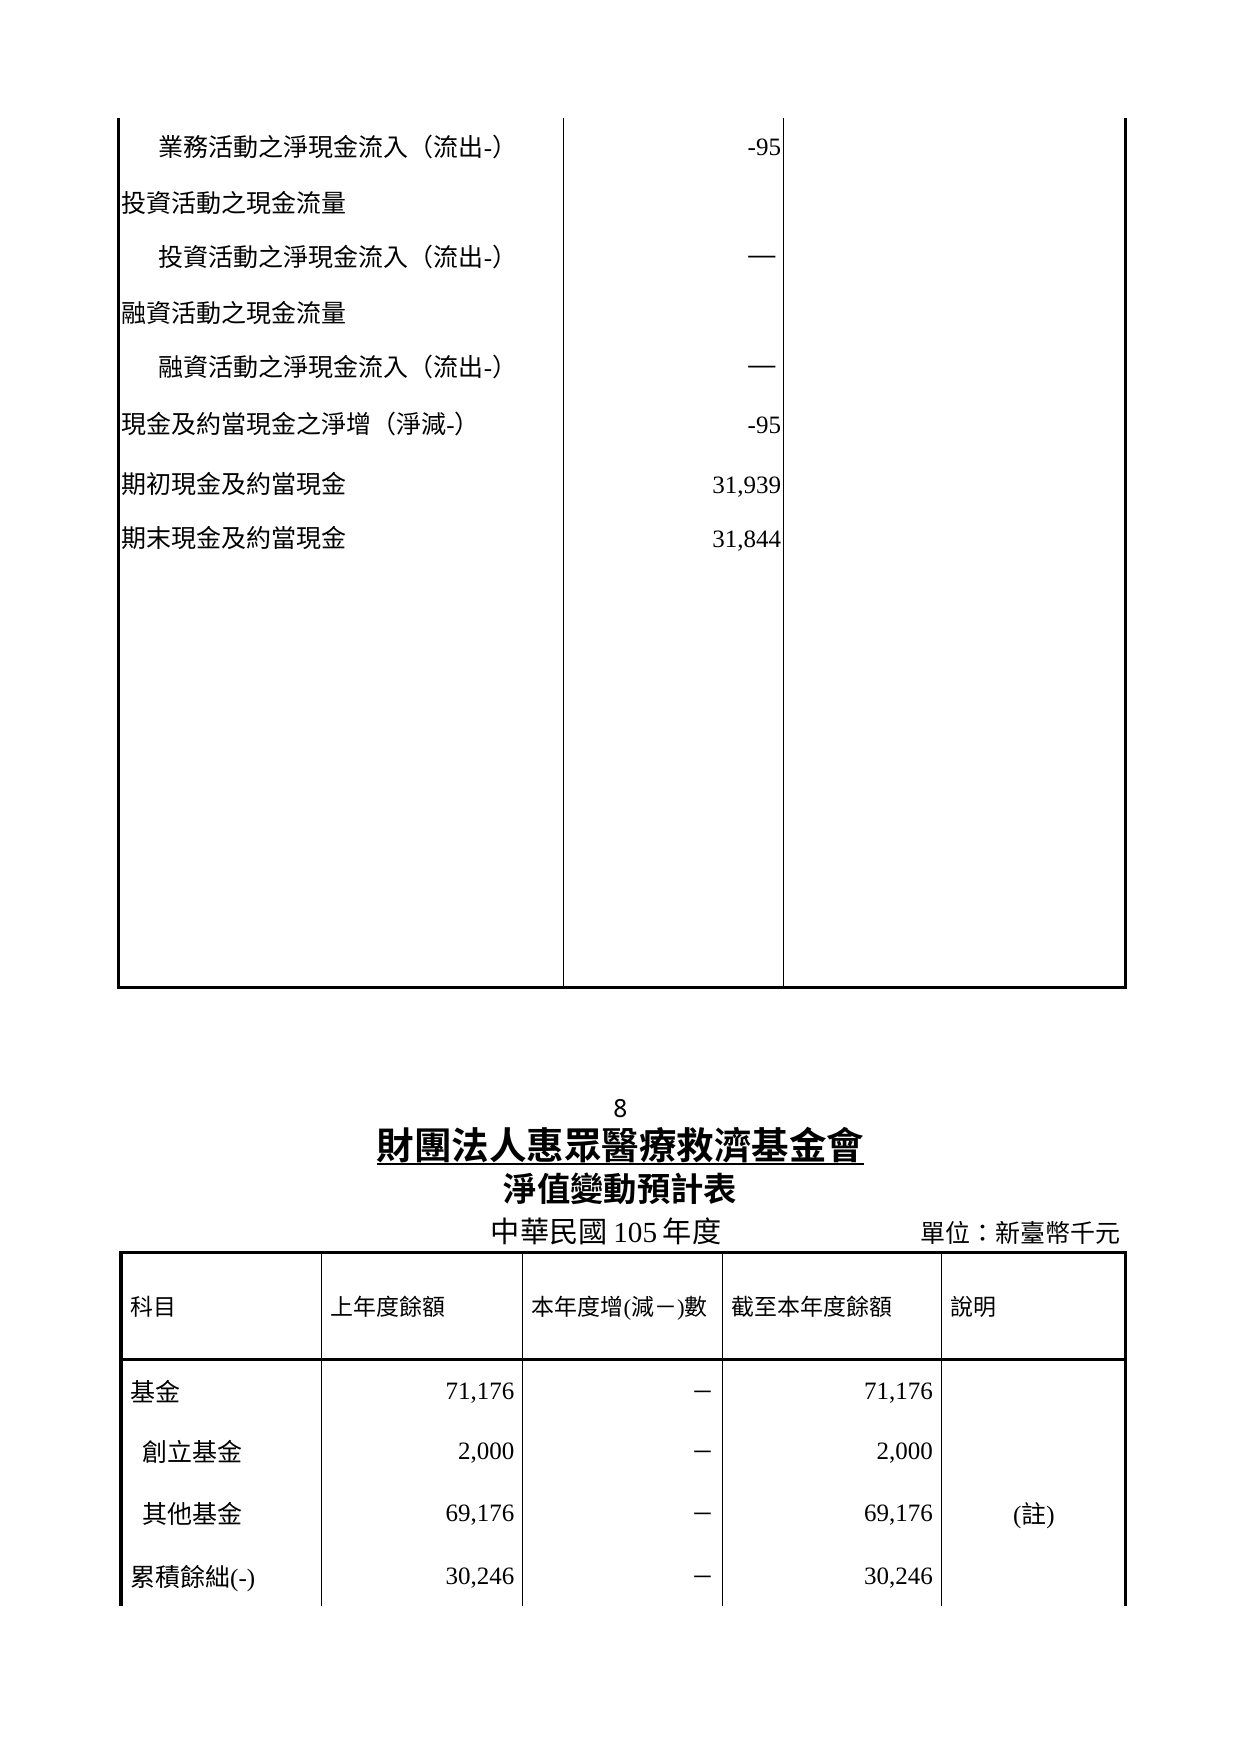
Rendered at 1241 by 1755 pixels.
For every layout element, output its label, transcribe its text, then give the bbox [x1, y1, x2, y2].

table_header 截至本年度餘額 [723, 1254, 941, 1357]
table_cell [784, 512, 1124, 565]
table_cell [784, 175, 1124, 230]
table_cell [564, 880, 783, 933]
table_cell 基金 [123, 1361, 321, 1420]
table_cell 71,176 [322, 1361, 522, 1420]
table_cell [120, 565, 563, 617]
text 8 [118, 1080, 1122, 1126]
table_cell [784, 565, 1124, 617]
table_cell － [564, 230, 783, 285]
table_cell 期末現金及約當現金 [120, 512, 563, 565]
table_cell -95 [564, 393, 783, 456]
table_cell [784, 341, 1124, 393]
table_cell [784, 285, 1124, 341]
table_cell [942, 1420, 1124, 1482]
table_cell － [564, 341, 783, 393]
text 淨值變動預計表 [118, 1168, 1122, 1209]
table_cell [784, 933, 1124, 986]
table_cell [564, 670, 783, 723]
table_cell [784, 618, 1124, 670]
table_cell － [523, 1361, 722, 1420]
table_cell [564, 285, 783, 341]
table_cell 融資活動之淨現金流入（流出-） [120, 341, 563, 393]
table_cell 2,000 [322, 1420, 522, 1482]
table_cell [784, 670, 1124, 723]
table_cell [784, 775, 1124, 828]
table_cell [784, 880, 1124, 933]
table_cell 其他基金 [123, 1482, 321, 1544]
table_cell [564, 175, 783, 230]
table_cell 現金及約當現金之淨增（淨減-） [120, 393, 563, 456]
table_cell [120, 828, 563, 880]
table_cell [564, 933, 783, 986]
table_cell [120, 723, 563, 775]
table_cell [564, 723, 783, 775]
table_cell [564, 565, 783, 617]
table_cell 69,176 [723, 1482, 941, 1544]
table_cell 融資活動之現金流量 [120, 285, 563, 341]
table_cell 2,000 [723, 1420, 941, 1482]
table_cell [784, 723, 1124, 775]
table_cell -95 [564, 118, 783, 175]
table_cell － [523, 1420, 722, 1482]
table_cell 30,246 [723, 1544, 941, 1606]
table_cell 30,246 [322, 1544, 522, 1606]
table_cell [120, 775, 563, 828]
table_header 科目 [123, 1254, 321, 1357]
table_cell [942, 1544, 1124, 1606]
table_cell [942, 1361, 1124, 1420]
table_cell 投資活動之淨現金流入（流出-） [120, 230, 563, 285]
table_cell [784, 456, 1124, 512]
table_cell (註) [942, 1482, 1124, 1544]
table_header 說明 [942, 1254, 1124, 1357]
table_cell [784, 393, 1124, 456]
table_cell [564, 828, 783, 880]
table_cell 31,844 [564, 512, 783, 565]
table_cell [120, 618, 563, 670]
table_cell 69,176 [322, 1482, 522, 1544]
table_cell 期初現金及約當現金 [120, 456, 563, 512]
table_cell [564, 775, 783, 828]
table_header 上年度餘額 [322, 1254, 522, 1357]
table_cell [784, 828, 1124, 880]
table_cell 31,939 [564, 456, 783, 512]
table_cell [784, 118, 1124, 175]
text 中華民國105年度 單位：新臺幣千元 [484, 1209, 1122, 1251]
table_cell 71,176 [723, 1361, 941, 1420]
text 財團法人惠眾醫療救濟基金會 [118, 1126, 1122, 1168]
table_cell [784, 230, 1124, 285]
table_cell － [523, 1544, 722, 1606]
table_cell [120, 933, 563, 986]
table_cell 投資活動之現金流量 [120, 175, 563, 230]
table_cell 累積餘絀(-) [123, 1544, 321, 1606]
table_cell 創立基金 [123, 1420, 321, 1482]
table_cell [120, 880, 563, 933]
table_header 本年度增(減－)數 [523, 1254, 722, 1357]
table_cell [120, 670, 563, 723]
table_cell 業務活動之淨現金流入（流出-） [120, 118, 563, 175]
table_cell － [523, 1482, 722, 1544]
table_cell [564, 618, 783, 670]
